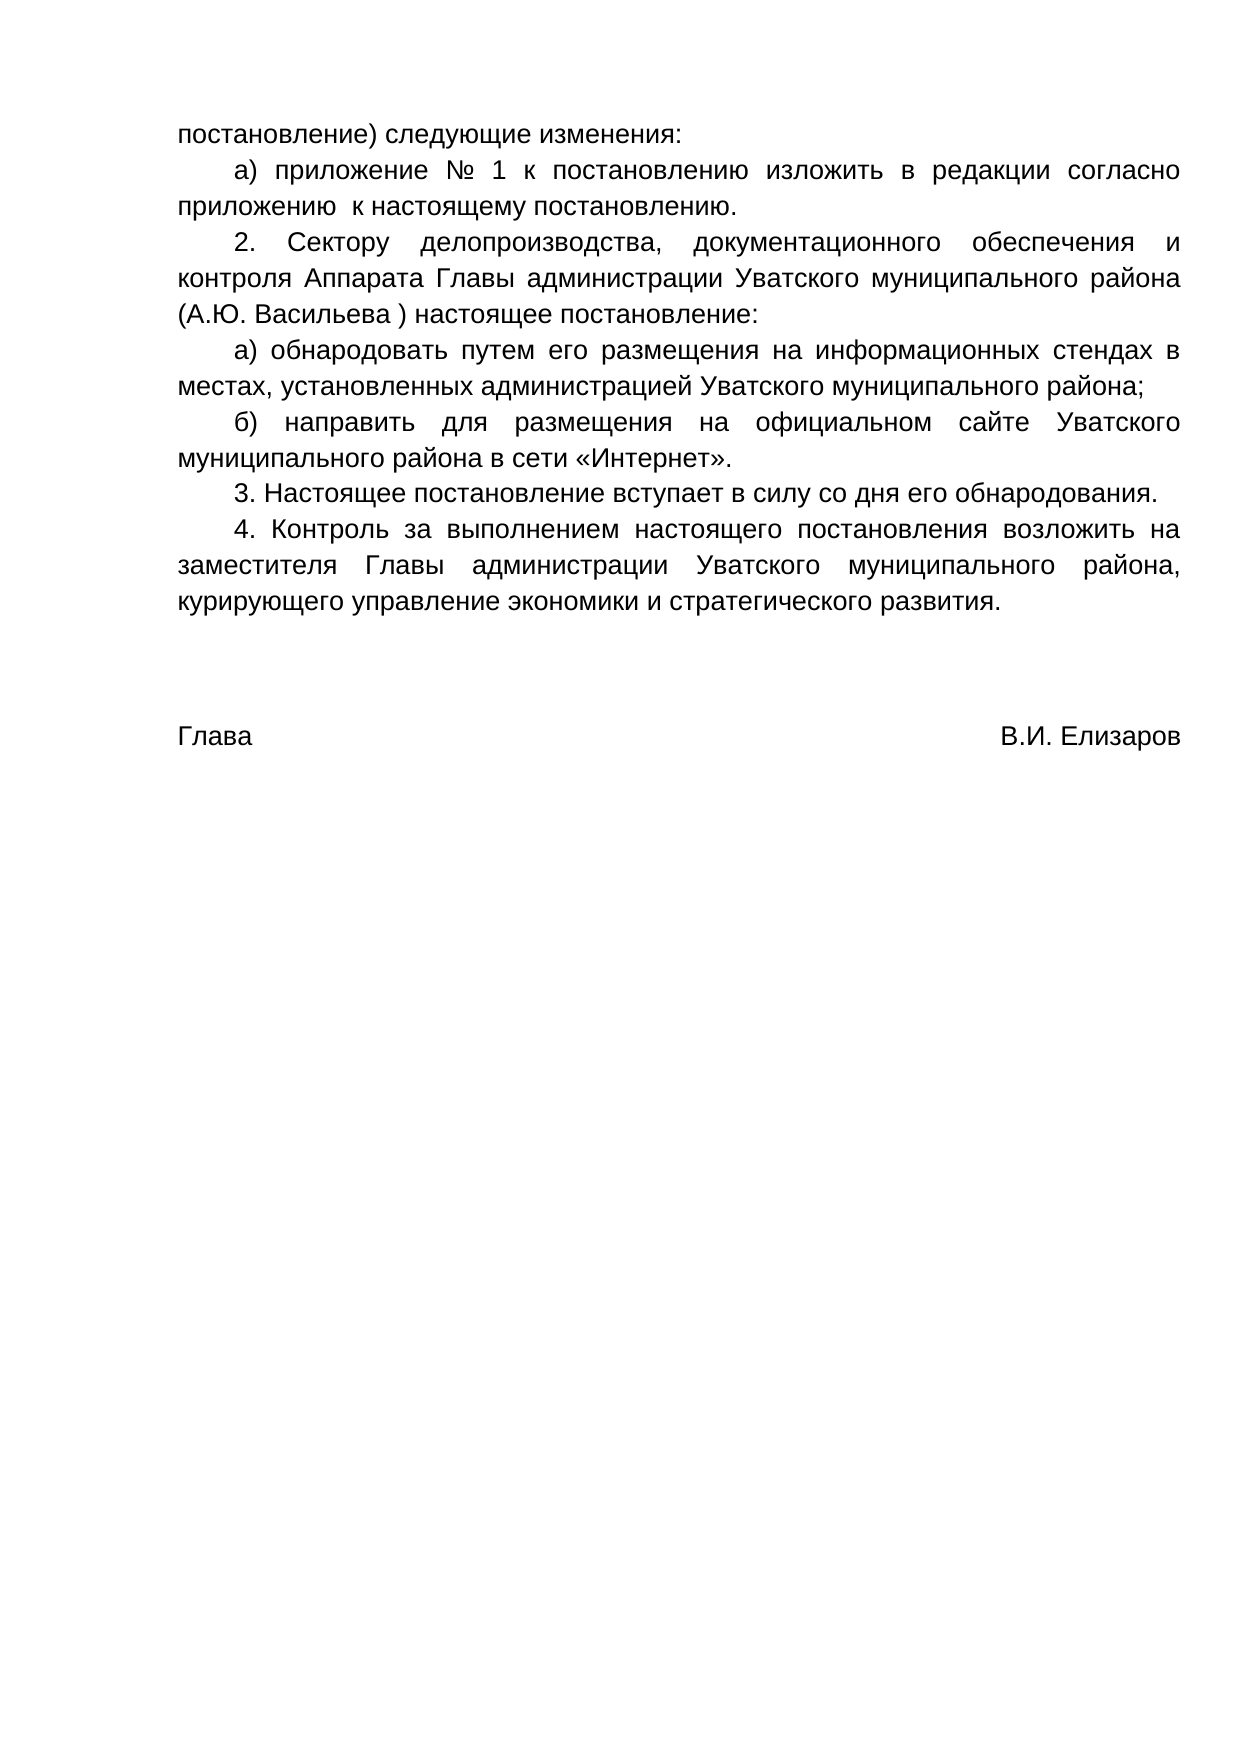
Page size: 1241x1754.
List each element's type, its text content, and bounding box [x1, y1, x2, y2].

text б) направить для размещения на официальном сайте Уватского муниципального района в сети «Интернет». [177, 406, 1181, 473]
text 2. Сектору делопроизводства, документационного обеспечения и контроля Аппарата Главы администрации Уватского муниципального района (А.Ю. Васильева ) настоящее постановление: [177, 226, 1181, 329]
text - постановление) следующие изменения: [177, 118, 1181, 149]
text а) приложение № 1 к постановлению изложить в редакции согласно приложению к настоящему постановлению. [177, 154, 1181, 221]
text 4. Контроль за выполнением настоящего постановления возложить на заместителя Главы администрации Уватского муниципального района, курирующего управление экономики и стратегического развития. [177, 513, 1181, 617]
text 3. Настоящее постановление вступает в силу со дня его обнародования. [177, 477, 1181, 509]
text Глава В.И. Елизаров [177, 720, 1181, 751]
text а) обнародовать путем его размещения на информационных стендах в местах, установленных администрацией Уватского муниципального района; [177, 334, 1181, 401]
